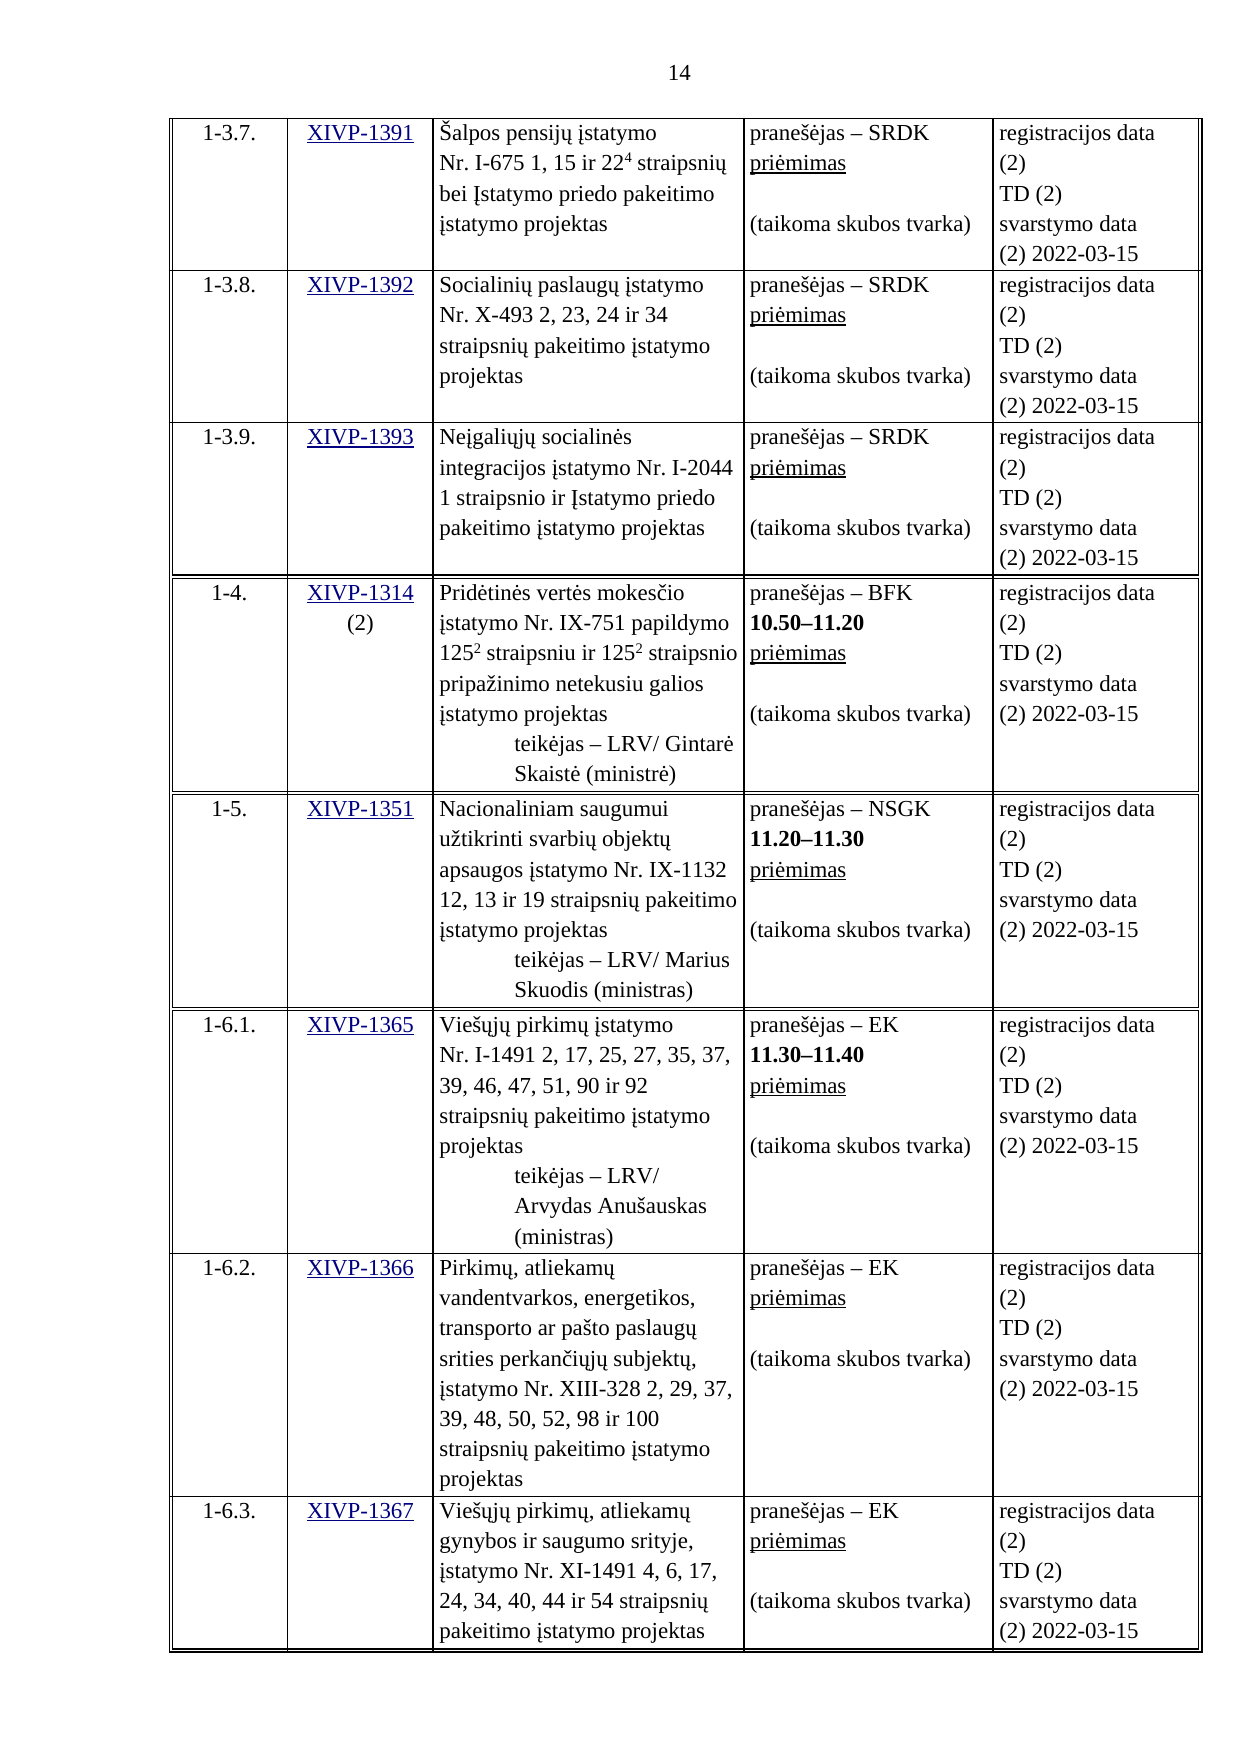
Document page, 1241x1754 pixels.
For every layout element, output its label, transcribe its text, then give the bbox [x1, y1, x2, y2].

table_cell [1203, 118, 1240, 270]
table_cell pranešėjas – BFK 10.50–11.20 priėmimas (taikoma skubos tvarka) [745, 579, 992, 791]
table_cell registracijos data (2) TD (2) svarstymo data (2) 2022-03-15 [994, 271, 1198, 422]
table_cell [1203, 1253, 1240, 1496]
table_cell XIVP-1365 [288, 1011, 432, 1253]
table_cell registracijos data (2) TD (2) svarstymo data (2) 2022-03-15 [994, 1011, 1198, 1253]
table_cell [1203, 574, 1240, 791]
table_cell 1-3.8. [173, 271, 287, 422]
table_cell Viešųjų pirkimų, atliekamų gynybos ir saugumo srityje, įstatymo Nr. XI-1491 4, 6, 17, 24, 34, 40, 44 ir 54 straipsnių pakeitimo įstatymo projektas [434, 1497, 743, 1648]
table_cell XIVP-1393 [288, 423, 432, 574]
table_cell pranešėjas – EK priėmimas (taikoma skubos tvarka) [745, 1497, 992, 1648]
table_cell [1203, 422, 1240, 574]
table_cell XIVP-1367 [288, 1497, 432, 1648]
table_cell Socialinių paslaugų įstatymo Nr. X-493 2, 23, 24 ir 34 straipsnių pakeitimo įstatymo projektas [434, 271, 743, 422]
table_cell XIVP-1391 [288, 119, 432, 270]
table_cell pranešėjas – SRDK priėmimas (taikoma skubos tvarka) [745, 423, 992, 574]
table_cell 1-6.1. [173, 1011, 287, 1253]
table_cell registracijos data (2) TD (2) svarstymo data (2) 2022-03-15 [994, 423, 1198, 574]
table_cell XIVP-1351 [288, 795, 432, 1007]
table_cell pranešėjas – SRDK priėmimas (taikoma skubos tvarka) [745, 119, 992, 270]
table_cell pranešėjas – EK 11.30–11.40 priėmimas (taikoma skubos tvarka) [745, 1011, 992, 1253]
table_cell registracijos data (2) TD (2) svarstymo data (2) 2022-03-15 [994, 119, 1198, 270]
table_cell pranešėjas – NSGK 11.20–11.30 priėmimas (taikoma skubos tvarka) [745, 795, 992, 1007]
table_cell XIVP-1314 (2) [288, 579, 432, 791]
table_cell pranešėjas – EK priėmimas (taikoma skubos tvarka) [745, 1254, 992, 1496]
table_cell registracijos data (2) TD (2) svarstymo data (2) 2022-03-15 [994, 579, 1198, 791]
table_cell 1-6.3. [173, 1497, 287, 1648]
table_cell Neįgaliųjų socialinės integracijos įstatymo Nr. I-2044 1 straipsnio ir Įstatymo priedo pakeitimo įstatymo projektas [434, 423, 743, 574]
table_cell registracijos data (2) TD (2) svarstymo data (2) 2022-03-15 [994, 1497, 1198, 1648]
table_cell 1-3.9. [173, 423, 287, 574]
table_cell [1203, 1496, 1240, 1648]
table_cell [1203, 1007, 1240, 1253]
table_cell 1-5. [173, 795, 287, 1007]
table_cell Pridėtinės vertės mokesčio įstatymo Nr. IX-751 papildymo 1252 straipsniu ir 1252 straipsnio pripažinimo netekusiu galios įstatymo projektas teikėjas – LRV/ Gintarė Skaistė (ministrė) [434, 579, 743, 791]
table_cell Nacionaliniam saugumui užtikrinti svarbių objektų apsaugos įstatymo Nr. IX-1132 12, 13 ir 19 straipsnių pakeitimo įstatymo projektas teikėjas – LRV/ Marius Skuodis (ministras) [434, 795, 743, 1007]
table_cell registracijos data (2) TD (2) svarstymo data (2) 2022-03-15 [994, 795, 1198, 1007]
table_cell 1-4. [173, 579, 287, 791]
table_cell [1203, 791, 1240, 1007]
table_cell 1-3.7. [173, 119, 287, 270]
table_cell [1203, 270, 1240, 422]
table_cell pranešėjas – SRDK priėmimas (taikoma skubos tvarka) [745, 271, 992, 422]
table_cell Pirkimų, atliekamų vandentvarkos, energetikos, transporto ar pašto paslaugų srities perkančiųjų subjektų, įstatymo Nr. XIII-328 2, 29, 37, 39, 48, 50, 52, 98 ir 100 straipsnių pakeitimo įstatymo projektas [434, 1254, 743, 1496]
table_cell XIVP-1366 [288, 1254, 432, 1496]
table_cell Šalpos pensijų įstatymo Nr. I-675 1, 15 ir 224 straipsnių bei Įstatymo priedo pakeitimo įstatymo projektas [434, 119, 743, 270]
table_cell registracijos data (2) TD (2) svarstymo data (2) 2022-03-15 [994, 1254, 1198, 1496]
table_cell XIVP-1392 [288, 271, 432, 422]
table_cell 1-6.2. [173, 1254, 287, 1496]
table_cell Viešųjų pirkimų įstatymo Nr. I-1491 2, 17, 25, 27, 35, 37, 39, 46, 47, 51, 90 ir 92 straipsnių pakeitimo įstatymo projektas teikėjas – LRV/ Arvydas Anušauskas (ministras) [434, 1011, 743, 1253]
